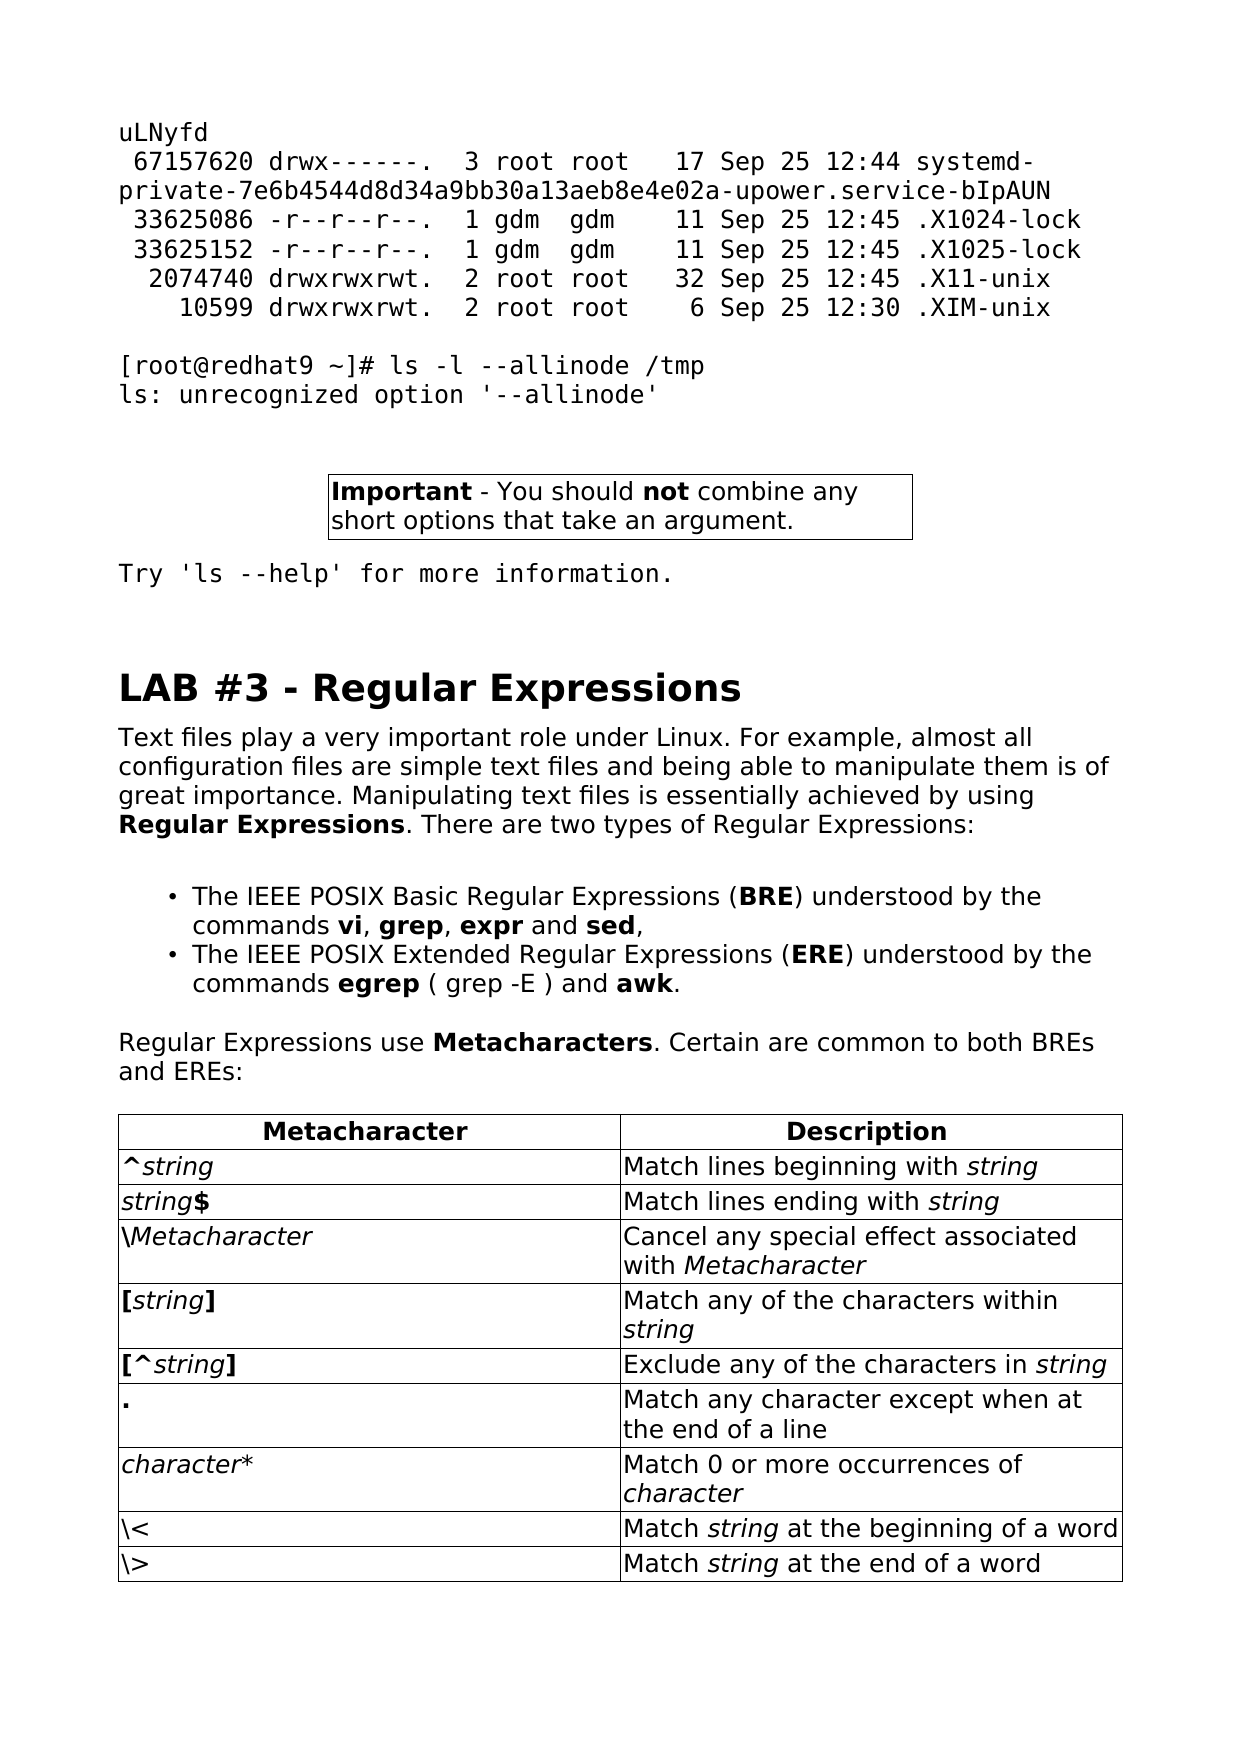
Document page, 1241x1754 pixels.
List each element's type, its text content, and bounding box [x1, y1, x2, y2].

table_cell Match string at the end of a word [621, 1547, 1122, 1581]
table_cell character* [119, 1448, 620, 1511]
table_cell [string] [119, 1284, 620, 1347]
table_cell Match 0 or more occurrences of character [621, 1448, 1122, 1511]
table_cell Match any of the characters within string [621, 1284, 1122, 1347]
table_header Description [621, 1115, 1122, 1149]
table_cell Match string at the beginning of a word [621, 1512, 1122, 1546]
table_cell \Metacharacter [119, 1220, 620, 1283]
table_cell \> [119, 1547, 620, 1581]
list The IEEE POSIX Basic Regular Expressions (BRE) understood by the commands vi, grep, expr and sed, [177, 882, 1122, 940]
list The IEEE POSIX Extended Regular Expressions (ERE) understood by the commands egrep ( grep -E ) and awk. [177, 940, 1122, 998]
table_cell string$ [119, 1185, 620, 1219]
table_cell ^string [119, 1150, 620, 1184]
table_cell . [119, 1384, 620, 1447]
table_header Important - You should not combine any short options that take an argument. [329, 475, 912, 539]
table_cell Exclude any of the characters in string [621, 1349, 1122, 1383]
table_header Metacharacter [119, 1115, 620, 1149]
subtitle LAB #3 - Regular Expressions [118, 667, 1122, 711]
table_cell Cancel any special effect associated with Metacharacter [621, 1220, 1122, 1283]
text uLNyfd 67157620 drwx------. 3 root root 17 Sep 25 12:44 systemd-private-7e6b4544d8d34a9bb30a13aeb8e4e02a-upower.service-bIpAUN 33625086 -r--r--r--. 1 gdm gdm 11 Sep 25 12:45 .X1024-lock 33625152 -r--r--r--. 1 gdm gdm 11 Sep 25 12:45 .X1025-lock 2074740 drwxrwxrwt. 2 root root 32 Sep 25 12:45 .X11-unix 10599 drwxrwxrwt. 2 root root 6 Sep 25 12:30 .XIM-unix [root@redhat9 ~]# ls -l --allinode /tmp ls: unrecognized option '--allinode' Try 'ls --help' for more information. [118, 118, 1122, 589]
table_cell Match lines beginning with string [621, 1150, 1122, 1184]
text Text files play a very important role under Linux. For example, almost all configuration files are simple text files and being able to manipulate them is of great importance. Manipulating text files is essentially achieved by using Regular Expressions. There are two types of Regular Expressions: [118, 723, 1122, 840]
table_cell \< [119, 1512, 620, 1546]
text Regular Expressions use Metacharacters. Certain are common to both BREs and EREs: [118, 1028, 1122, 1086]
table_cell Match lines ending with string [621, 1185, 1122, 1219]
table_cell [^string] [119, 1349, 620, 1383]
table_cell Match any character except when at the end of a line [621, 1384, 1122, 1447]
